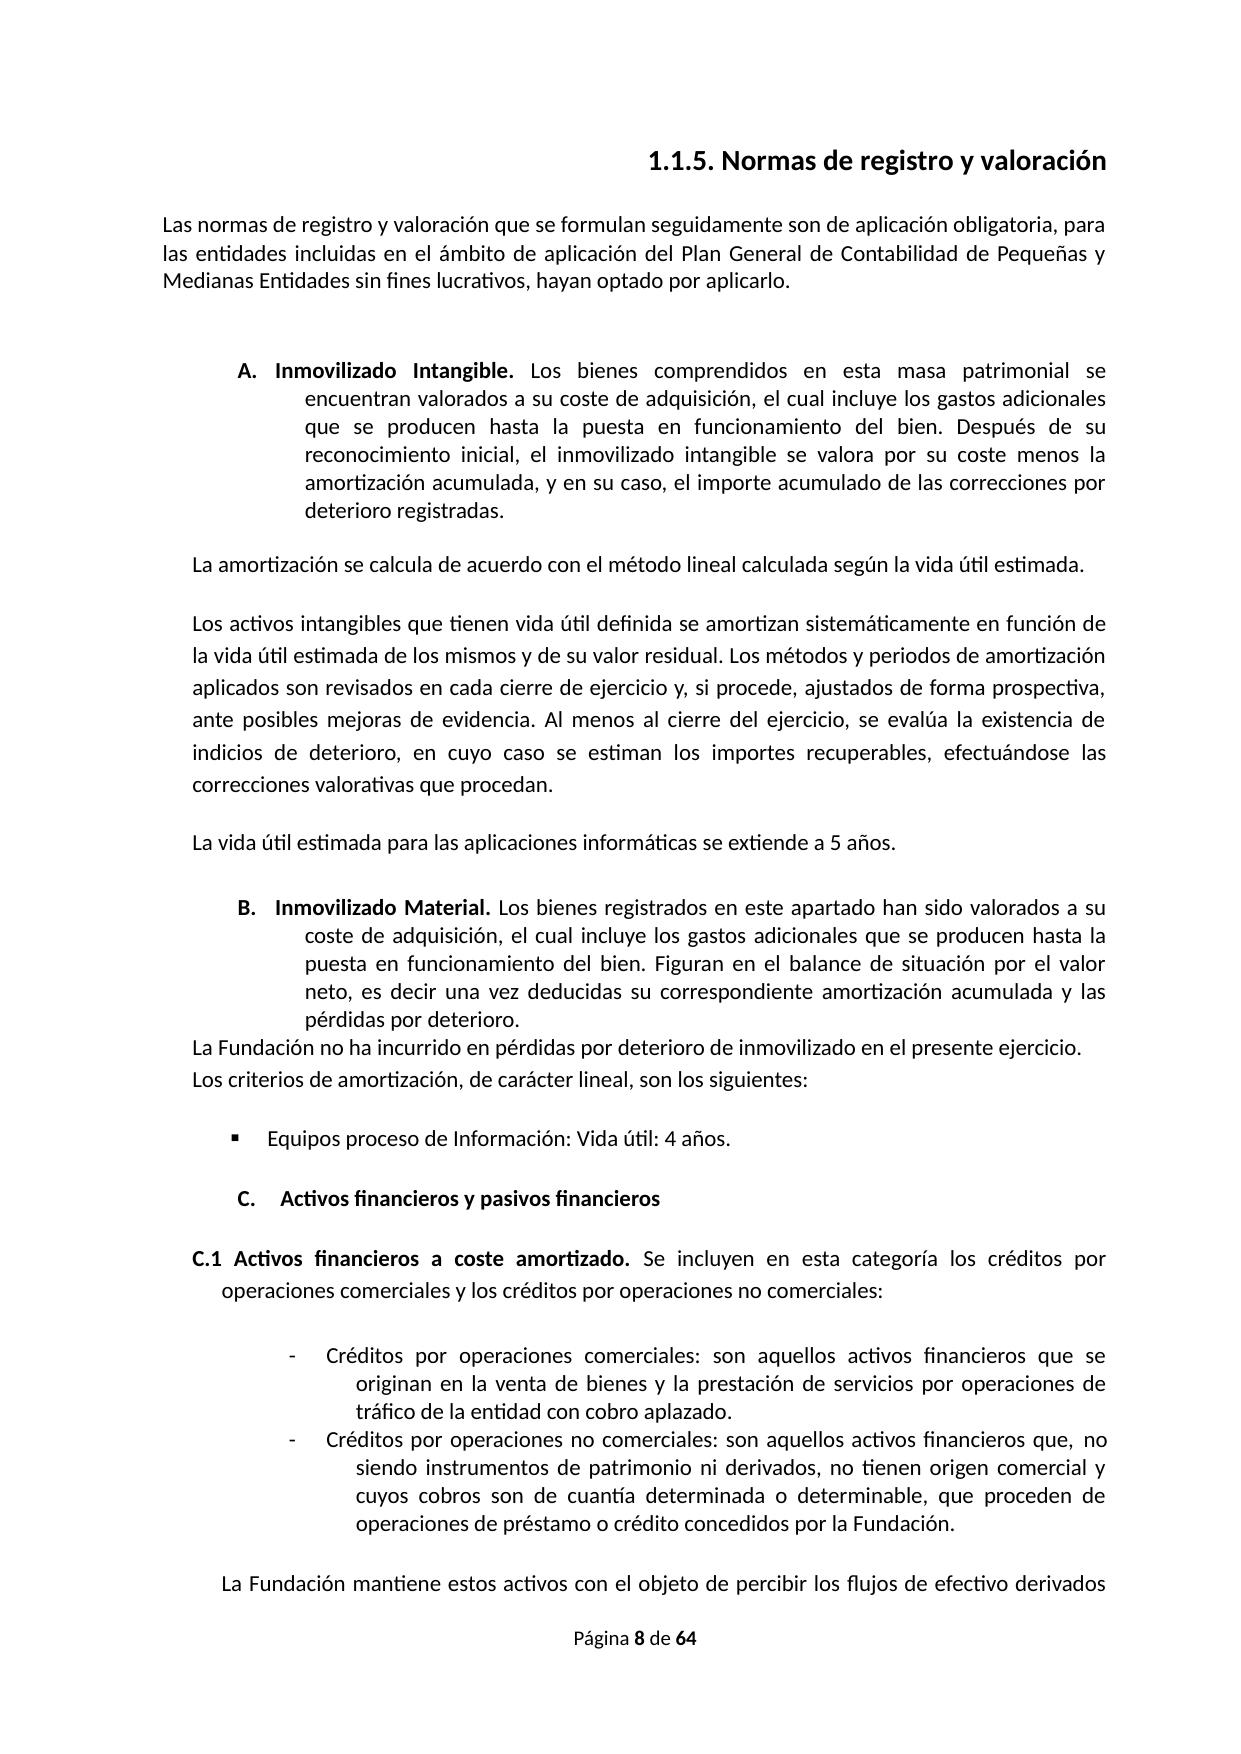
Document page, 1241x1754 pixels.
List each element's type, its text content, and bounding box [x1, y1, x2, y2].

text C.1 Activos financieros a coste amortizado. Se incluyen en esta categoría los créditos por operaciones comerciales y los créditos por operaciones no comerciales: [192, 1244, 1107, 1304]
list Créditos por operaciones comerciales: son aquellos activos financieros que se originan en la venta de bienes y la prestación de servicios por operaciones de tráfico de la entidad con cobro aplazado. [288, 1341, 1107, 1425]
list Inmovilizado Material. Los bienes registrados en este apartado han sido valorados a su coste de adquisición, el cual incluye los gastos adicionales que se producen hasta la puesta en funcionamiento del bien. Figuran en el balance de situación por el valor neto, es decir una vez deducidas su correspondiente amortización acumulada y las pérdidas por deterioro. [237, 893, 1107, 1033]
text Las normas de registro y valoración que se formulan seguidamente son de aplicación obligatoria, para las entidades incluidas en el ámbito de aplicación del Plan General de Contabilidad de Pequeñas y Medianas Entidades sin fines lucrativos, hayan optado por aplicarlo. [162, 211, 1107, 295]
text La amortización se calcula de acuerdo con el método lineal calculada según la vida útil estimada. [192, 551, 1107, 578]
text La Fundación no ha incurrido en pérdidas por deterioro de inmovilizado en el presente ejercicio. [192, 1033, 1107, 1061]
text 1.1.5. Normas de registro y valoración [162, 124, 1107, 178]
list Inmovilizado Intangible. Los bienes comprendidos en esta masa patrimonial se encuentran valorados a su coste de adquisición, el cual incluye los gastos adicionales que se producen hasta la puesta en funcionamiento del bien. Después de su reconocimiento inicial, el inmovilizado intangible se valora por su coste menos la amortización acumulada, y en su caso, el importe acumulado de las correcciones por deterioro registradas. [237, 356, 1107, 524]
text Los activos intangibles que tienen vida útil definida se amortizan sistemáticamente en función de la vida útil estimada de los mismos y de su valor residual. Los métodos y periodos de amortización aplicados son revisados en cada cierre de ejercicio y, si procede, ajustados de forma prospectiva, ante posibles mejoras de evidencia. Al menos al cierre del ejercicio, se evalúa la existencia de indicios de deterioro, en cuyo caso se estiman los importes recuperables, efectuándose las correcciones valorativas que procedan. [192, 609, 1107, 798]
list Activos financieros y pasivos financieros [237, 1184, 1107, 1212]
text Los criterios de amortización, de carácter lineal, son los siguientes: [192, 1065, 1107, 1093]
list Equipos proceso de Información: Vida útil: 4 años. [229, 1124, 1107, 1152]
text La vida útil estimada para las aplicaciones informáticas se extiende a 5 años. [192, 828, 1107, 857]
list Créditos por operaciones no comerciales: son aquellos activos financieros que, no siendo instrumentos de patrimonio ni derivados, no tienen origen comercial y cuyos cobros son de cuantía determinada o determinable, que proceden de operaciones de préstamo o crédito concedidos por la Fundación. [288, 1425, 1107, 1537]
text La Fundación mantiene estos activos con el objeto de percibir los flujos de efectivo derivados [221, 1569, 1107, 1597]
